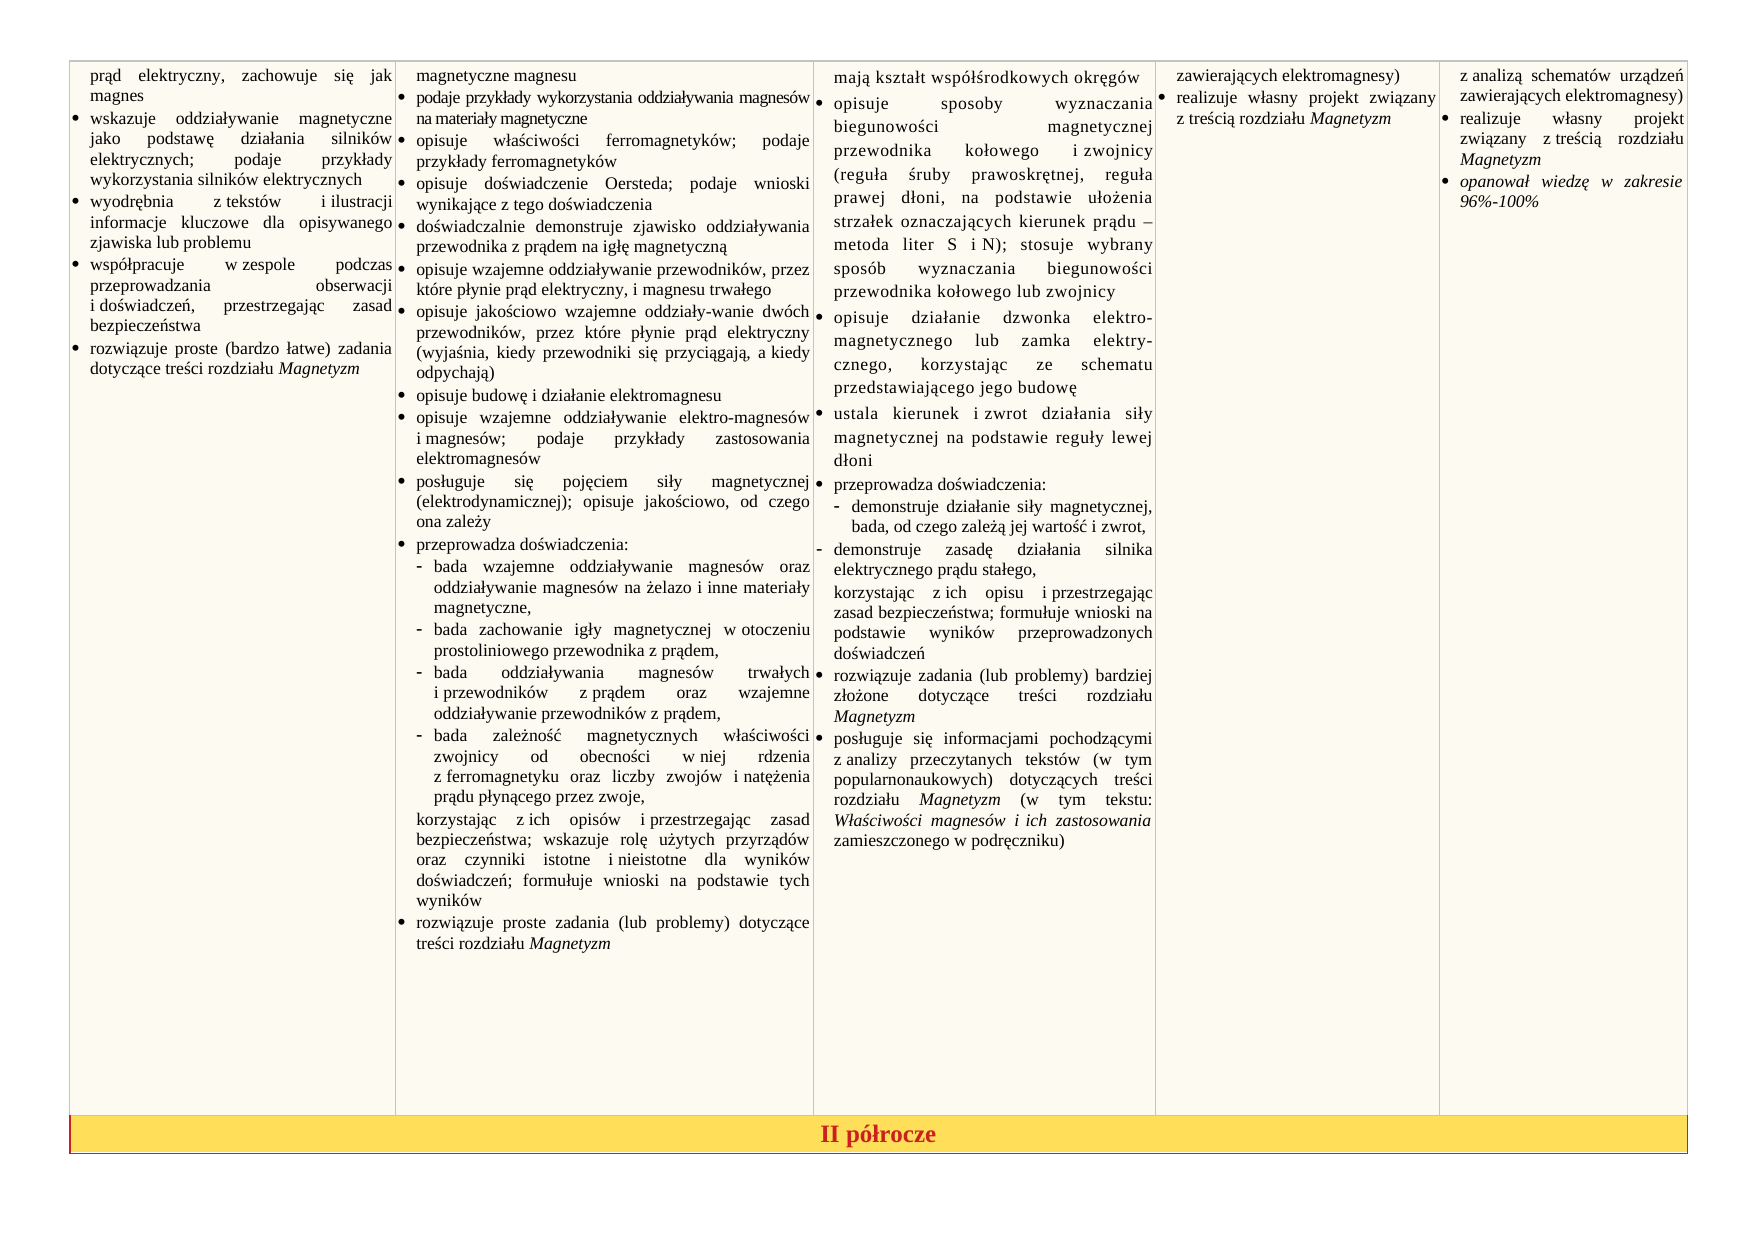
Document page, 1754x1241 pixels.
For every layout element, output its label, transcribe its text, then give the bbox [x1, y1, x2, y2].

table_cell magnetyczne magnesu podaje przykłady wykorzystania oddziaływania magnesów na materiały magnetyczne opisuje właściwości ferromagnetyków; podaje przykłady ferromagnetyków opisuje doświadczenie Oersteda; podaje wnioski wynikające z tego doświadczenia doświadczalnie demonstruje zjawisko oddziaływania przewodnika z prądem na igłę magnetyczną opisuje wzajemne oddziaływanie przewodników, przez które płynie prąd elektryczny, i magnesu trwałego opisuje jakościowo wzajemne oddziały-wanie dwóch przewodników, przez które płynie prąd elektryczny (wyjaśnia, kiedy przewodniki się przyciągają, a kiedy odpychają) opisuje budowę i działanie elektromagnesu opisuje wzajemne oddziaływanie elektro-magnesów i magnesów; podaje przykłady zastosowania elektromagnesów posługuje się pojęciem siły magnetycznej (elektrodynamicznej); opisuje jakościowo, od czego ona zależy przeprowadza doświadczenia: bada wzajemne oddziaływanie magnesów oraz oddziaływanie magnesów na żelazo i inne materiały magnetyczne, bada zachowanie igły magnetycznej w otoczeniu prostoliniowego przewodnika z prądem, bada oddziaływania magnesów trwałych i przewodników z prądem oraz wzajemne oddziaływanie przewodników z prądem, bada zależność magnetycznych właściwości zwojnicy od obecności w niej rdzenia z ferromagnetyku oraz liczby zwojów i natężenia prądu płynącego przez zwoje, korzystając z ich opisów i przestrzegając zasad bezpieczeństwa; wskazuje rolę użytych przyrządów oraz czynniki istotne i nieistotne dla wyników doświadczeń; formułuje wnioski na podstawie tych wyników rozwiązuje proste zadania (lub problemy) dotyczące treści rozdziału Magnetyzm [396, 62, 813, 1115]
table_cell mają kształt współśrodkowych okręgów opisuje sposoby wyznaczania biegunowości magnetycznej przewodnika kołowego i zwojnicy (reguła śruby prawoskrętnej, reguła prawej dłoni, na podstawie ułożenia strzałek oznaczających kierunek prądu – metoda liter S i N); stosuje wybrany sposób wyznaczania biegunowości przewodnika kołowego lub zwojnicy opisuje działanie dzwonka elektro-magnetycznego lub zamka elektry-cznego, korzystając ze schematu przedstawiającego jego budowę ustala kierunek i zwrot działania siły magnetycznej na podstawie reguły lewej dłoni przeprowadza doświadczenia: demonstruje działanie siły magnetycznej, bada, od czego zależą jej wartość i zwrot, demonstruje zasadę działania silnika elektrycznego prądu stałego, korzystając z ich opisu i przestrzegając zasad bezpieczeństwa; formułuje wnioski na podstawie wyników przeprowadzonych doświadczeń rozwiązuje zadania (lub problemy) bardziej złożone dotyczące treści rozdziału Magnetyzm posługuje się informacjami pochodzącymi z analizy przeczytanych tekstów (w tym popularnonaukowych) dotyczących treści rozdziału Magnetyzm (w tym tekstu: Właściwości magnesów i ich zastosowania zamieszczonego w podręczniku) [814, 62, 1155, 1115]
table_cell z analizą schematów urządzeń zawierających elektromagnesy) realizuje własny projekt związany z treścią rozdziału Magnetyzm opanował wiedzę w zakresie 96%-100% [1440, 62, 1687, 1115]
table_cell prąd elektryczny, zachowuje się jak magnes wskazuje oddziaływanie magnetyczne jako podstawę działania silników elektrycznych; podaje przykłady wykorzystania silników elektrycznych wyodrębnia z tekstów i ilustracji informacje kluczowe dla opisywanego zjawiska lub problemu współpracuje w zespole podczas przeprowadzania obserwacji i doświadczeń, przestrzegając zasad bezpieczeństwa rozwiązuje proste (bardzo łatwe) zadania dotyczące treści rozdziału Magnetyzm [70, 62, 395, 1115]
table_cell II półrocze [71, 1116, 1687, 1152]
table_cell zawierających elektromagnesy) realizuje własny projekt związany z treścią rozdziału Magnetyzm [1156, 62, 1439, 1115]
